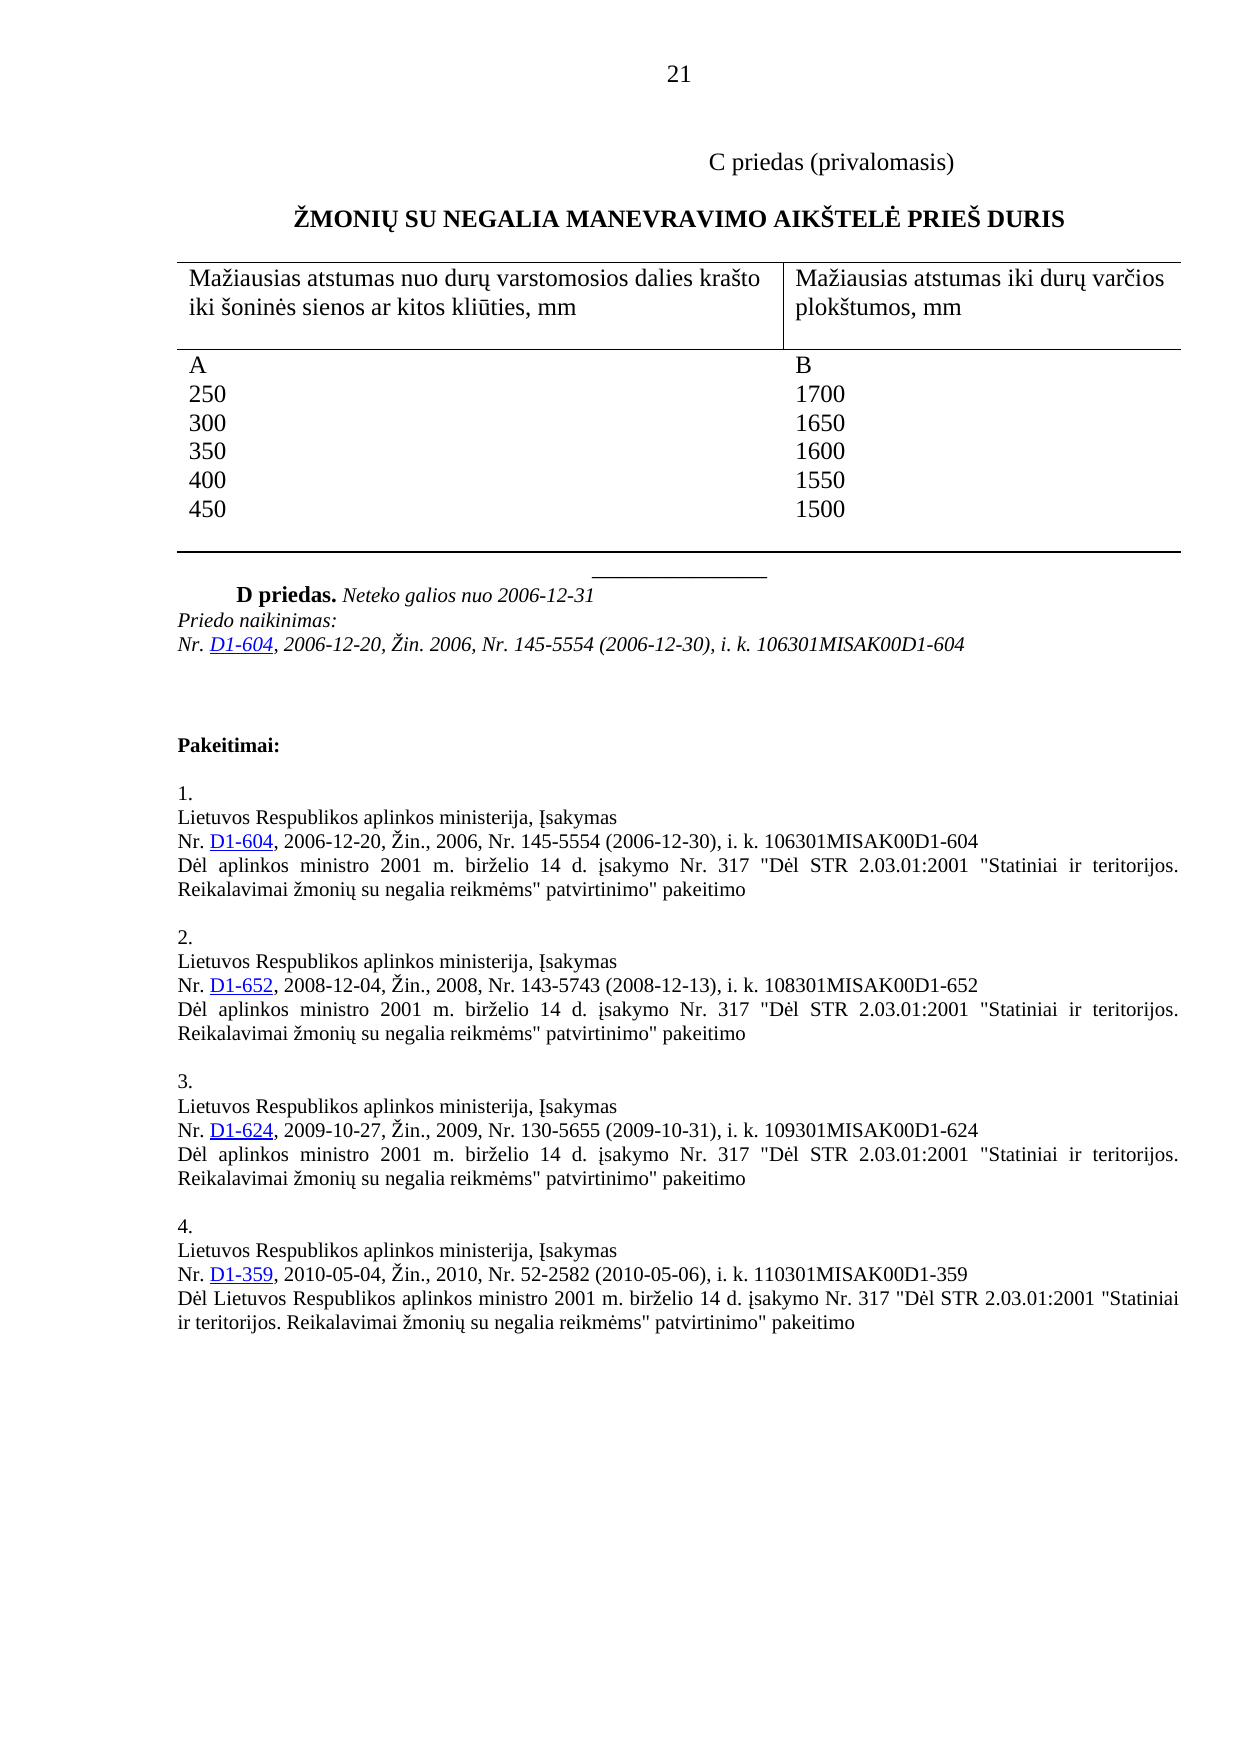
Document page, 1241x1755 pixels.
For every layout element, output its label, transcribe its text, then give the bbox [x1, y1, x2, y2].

table_cell 1550 [784, 465, 1181, 494]
text Dėl aplinkos ministro 2001 m. birželio 14 d. įsakymo Nr. 317 "Dėl STR 2.03.01:2001 "Statiniai ir teritorijos. Reikalavimai žmonių su negalia reikmėms" patvirtinimo" pakeitimo [177, 1142, 1181, 1190]
table_cell 400 [177, 465, 784, 494]
table_cell 1500 [784, 494, 1181, 523]
text Nr. D1-652, 2008-12-04, Žin., 2008, Nr. 143-5743 (2008-12-13), i. k. 108301MISAK00D1-652 [177, 973, 1181, 997]
table_header Mažiausias atstumas nuo durų varstomosios dalies krašto iki šoninės sienos ar kitos kliūties, mm [177, 263, 783, 320]
table_cell 1700 [784, 379, 1181, 408]
text 3. [177, 1069, 1181, 1093]
text 4. [177, 1214, 1181, 1238]
text Lietuvos Respublikos aplinkos ministerija, Įsakymas [177, 1238, 1181, 1262]
text Nr. D1-359, 2010-05-04, Žin., 2010, Nr. 52-2582 (2010-05-06), i. k. 110301MISAK00D1-359 [177, 1262, 1181, 1286]
table_cell 300 [177, 408, 784, 436]
table_cell 1600 [784, 436, 1181, 465]
text Lietuvos Respublikos aplinkos ministerija, Įsakymas [177, 805, 1181, 829]
text Nr. D1-624, 2009-10-27, Žin., 2009, Nr. 130-5655 (2009-10-31), i. k. 109301MISAK00D1-624 [177, 1118, 1181, 1142]
text Priedo naikinimas: [177, 608, 1181, 632]
text C priedas (privalomasis) [177, 147, 1181, 176]
table_cell [177, 320, 783, 349]
text Pakeitimai: [177, 733, 1181, 757]
table_cell 250 [177, 379, 784, 408]
table_cell 1650 [784, 408, 1181, 436]
text ______________ [177, 553, 1181, 581]
text ŽMONIŲ SU NEGALIA MANEVRAVIMO AIKŠTELĖ PRIEŠ DURIS [177, 204, 1181, 233]
table_cell B [784, 350, 1181, 379]
text Nr. D1-604, 2006-12-20, Žin., 2006, Nr. 145-5554 (2006-12-30), i. k. 106301MISAK00D1-604 [177, 829, 1181, 853]
text Dėl aplinkos ministro 2001 m. birželio 14 d. įsakymo Nr. 317 "Dėl STR 2.03.01:2001 "Statiniai ir teritorijos. Reikalavimai žmonių su negalia reikmėms" patvirtinimo" pakeitimo [177, 853, 1181, 901]
text Lietuvos Respublikos aplinkos ministerija, Įsakymas [177, 949, 1181, 973]
table_header Mažiausias atstumas iki durų varčios plokštumos, mm [784, 263, 1181, 320]
text D priedas. Neteko galios nuo 2006-12-31 [177, 581, 1181, 608]
text 1. [177, 781, 1181, 805]
table_cell [784, 320, 1181, 349]
table_cell 450 [177, 494, 784, 523]
text Lietuvos Respublikos aplinkos ministerija, Įsakymas [177, 1093, 1181, 1118]
text Dėl Lietuvos Respublikos aplinkos ministro 2001 m. birželio 14 d. įsakymo Nr. 317 "Dėl STR 2.03.01:2001 "Statiniai ir teritorijos. Reikalavimai žmonių su negalia reikmėms" patvirtinimo" pakeitimo [177, 1286, 1181, 1334]
table_cell A [177, 350, 784, 379]
table_cell [177, 523, 784, 551]
table_cell [784, 523, 1181, 551]
text Dėl aplinkos ministro 2001 m. birželio 14 d. įsakymo Nr. 317 "Dėl STR 2.03.01:2001 "Statiniai ir teritorijos. Reikalavimai žmonių su negalia reikmėms" patvirtinimo" pakeitimo [177, 997, 1181, 1045]
text 2. [177, 925, 1181, 949]
table_cell 350 [177, 436, 784, 465]
text Nr. D1-604, 2006-12-20, Žin. 2006, Nr. 145-5554 (2006-12-30), i. k. 106301MISAK00D1-604 [177, 632, 1181, 656]
